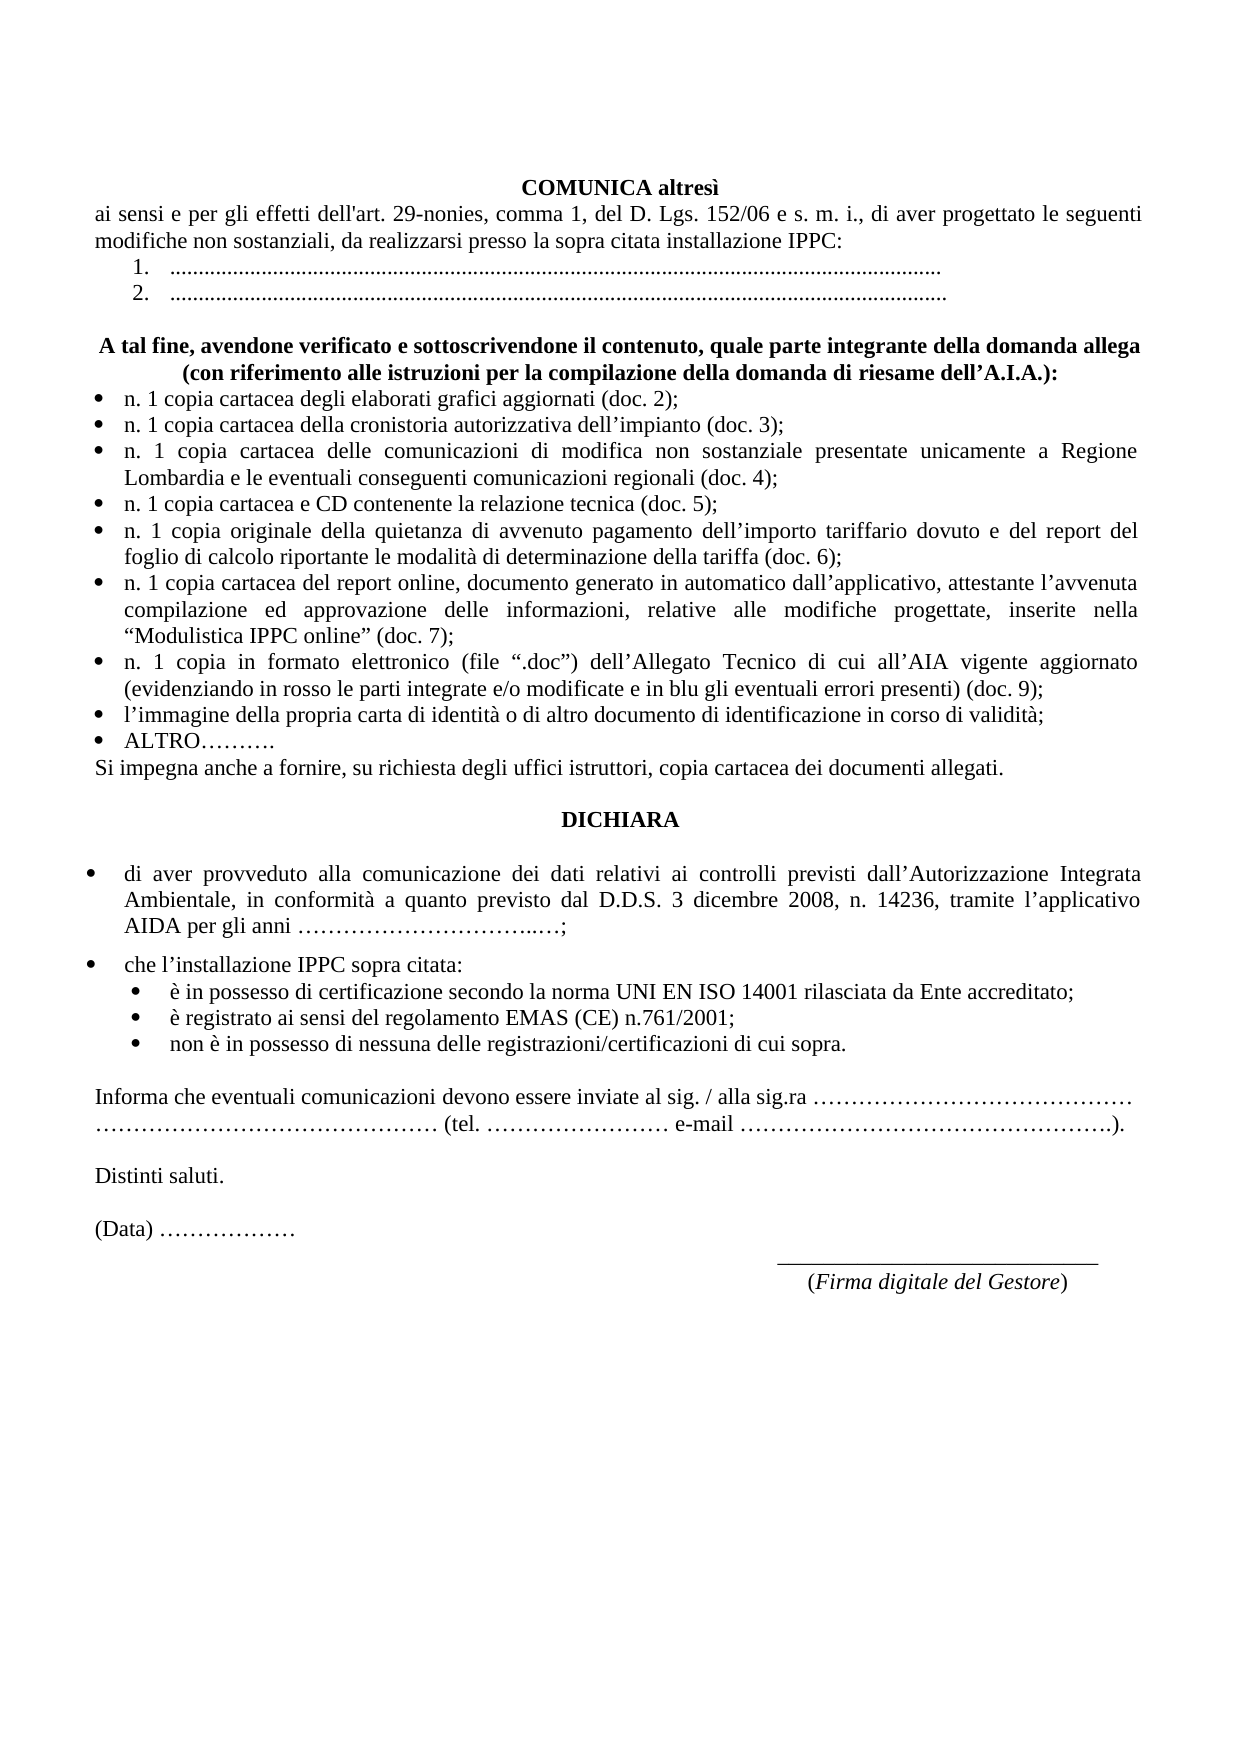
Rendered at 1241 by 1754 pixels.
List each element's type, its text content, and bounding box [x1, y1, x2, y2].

list n. 1 copia cartacea degli elaborati grafici aggiornati (doc. 2); [94, 385, 1140, 411]
text DICHIARA [94, 807, 1146, 833]
text Si impegna anche a fornire, su richiesta degli uffici istruttori, copia cartacea dei documenti allegati. [94, 754, 1146, 780]
text (Firma digitale del Gestore) [729, 1268, 1146, 1294]
list è in possesso di certificazione secondo la norma UNI EN ISO 14001 rilasciata da Ente accreditato; [132, 978, 1143, 1004]
text (Data) ……………… [94, 1215, 1146, 1241]
list che l’installazione IPPC sopra citata: [87, 951, 1143, 978]
list l’immagine della propria carta di identità o di altro documento di identificazione in corso di validità; [94, 701, 1140, 727]
list non è in possesso di nessuna delle registrazioni/certificazioni di cui sopra. [132, 1031, 1143, 1057]
text Distinti saluti. [94, 1162, 1146, 1189]
text ____________________________ [729, 1241, 1146, 1268]
list ....................................................................................................................................... [132, 253, 1143, 279]
list n. 1 copia originale della quietanza di avvenuto pagamento dell’importo tariffario dovuto e del report del foglio di calcolo riportante le modalità di determinazione della tariffa (doc. 6); [94, 517, 1140, 569]
text ai sensi e per gli effetti dell'art. 29-nonies, comma 1, del D. Lgs. 152/06 e s. m. i., di aver progettato le seguenti modifiche non sostanziali, da realizzarsi presso la sopra citata installazione IPPC: [94, 200, 1146, 253]
list n. 1 copia cartacea e CD contenente la relazione tecnica (doc. 5); [94, 490, 1140, 517]
list n. 1 copia cartacea del report online, documento generato in automatico dall’applicativo, attestante l’avvenuta compilazione ed approvazione delle informazioni, relative alle modifiche progettate, inserite nella “Modulistica IPPC online” (doc. 7); [94, 569, 1140, 648]
list ALTRO………. [94, 727, 1140, 754]
list di aver provveduto alla comunicazione dei dati relativi ai controlli previsti dall’Autorizzazione Integrata Ambientale, in conformità a quanto previsto dal D.D.S. 3 dicembre 2008, n. 14236, tramite l’applicativo AIDA per gli anni …………………………..…; [87, 860, 1143, 939]
list è registrato ai sensi del regolamento EMAS (CE) n.761/2001; [132, 1004, 1143, 1031]
list n. 1 copia cartacea delle comunicazioni di modifica non sostanziale presentate unicamente a Regione Lombardia e le eventuali conseguenti comunicazioni regionali (doc. 4); [94, 438, 1140, 490]
text Informa che eventuali comunicazioni devono essere inviate al sig. / alla sig.ra …………………………………… ……………………………………… (tel. …………………… e-mail ………………………………………….). [94, 1083, 1146, 1136]
text A tal fine, avendone verificato e sottoscrivendone il contenuto, quale parte integrante della domanda allega (con riferimento alle istruzioni per la compilazione della domanda di riesame dell’A.I.A.): [94, 332, 1146, 385]
text COMUNICA altresì [94, 174, 1146, 200]
list ........................................................................................................................................ [132, 279, 1143, 306]
list n. 1 copia cartacea della cronistoria autorizzativa dell’impianto (doc. 3); [94, 411, 1140, 438]
list n. 1 copia in formato elettronico (file “.doc”) dell’Allegato Tecnico di cui all’AIA vigente aggiornato (evidenziando in rosso le parti integrate e/o modificate e in blu gli eventuali errori presenti) (doc. 9); [94, 648, 1140, 701]
